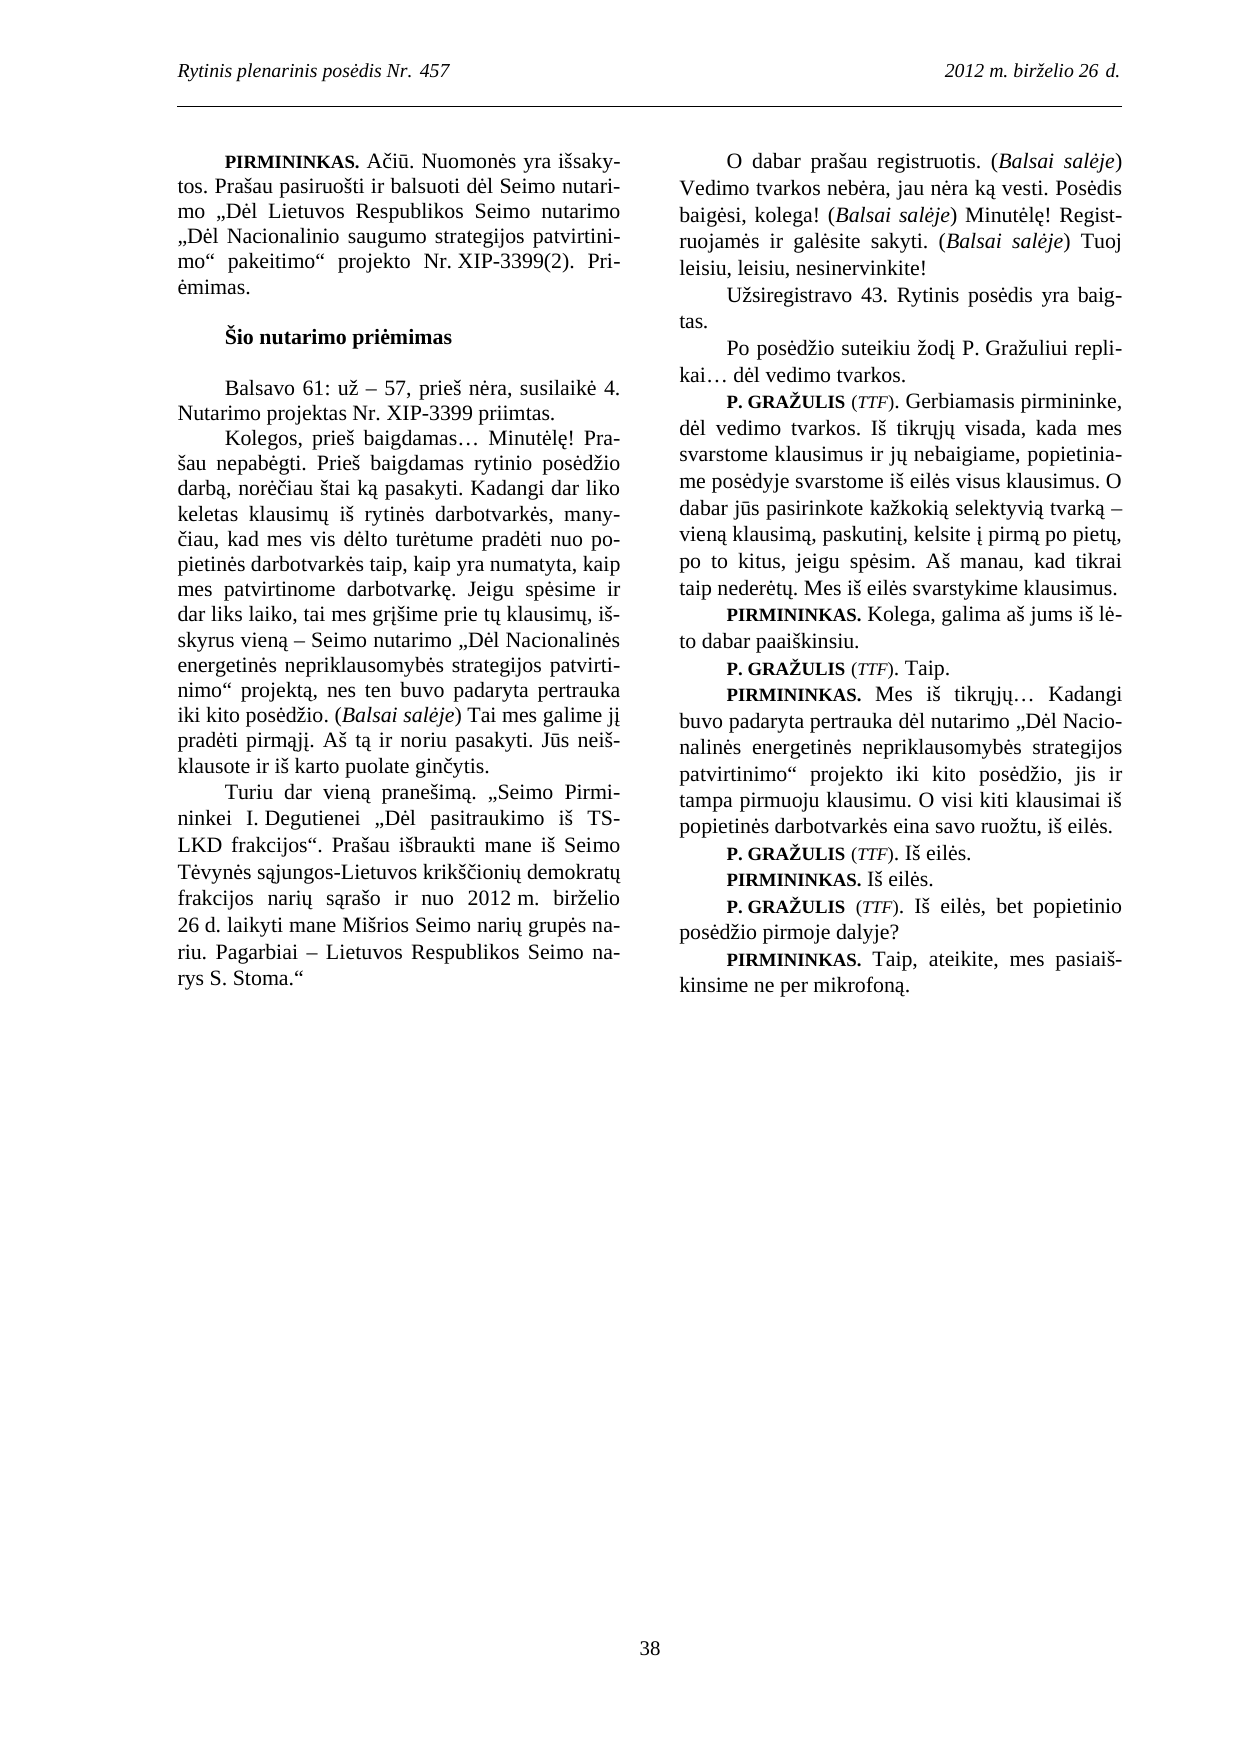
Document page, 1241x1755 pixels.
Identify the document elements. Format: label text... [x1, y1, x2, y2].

text PIRMININKAS. Iš ei­lės. [679, 866, 1122, 892]
text P. GRAŽULIS (TTF). Ger­bia­ma­sis pir­mi­nin­ke, dėl ve­di­mo tvar­kos. Iš tik­rų­jų vi­sa­da, ka­da mes svars­to­me klau­si­mus ir jų ne­bai­gia­me, po­pie­ti­nia­me po­sė­dy­je svars­to­me iš ei­lės vi­sus klau­si­mus. O da­bar jūs pa­si­rin­ko­te kaž­ko­kią se­lek­ty­vią tvar­ką – vie­ną klau­si­mą, pas­ku­ti­nį, kel­si­te į pir­mą po pie­tų, po to ki­tus, jei­gu spė­sim. Aš ma­nau, kad tik­rai taip ne­de­rė­tų. Mes iš ei­lės svars­ty­ki­me klau­si­mus. [679, 387, 1122, 601]
text Po po­sė­džio su­tei­kiu žo­dį P. Gra­žu­liui re­pli­kai… dėl ve­di­mo tvar­kos. [679, 334, 1122, 387]
text PIRMININKAS. Taip, at­ei­ki­te, mes pa­si­aiš­kin­si­me ne per mik­ro­fo­ną. [679, 945, 1122, 998]
text PIRMININKAS. Ko­le­ga, ga­li­ma aš jums iš lė­to da­bar pa­aiš­kin­siu. [679, 601, 1122, 654]
text P. GRAŽULIS (TTF). Iš ei­lės, bet po­pie­ti­nio po­sė­džio pir­mo­je da­ly­je? [679, 892, 1122, 945]
text Bal­sa­vo 61: už – 57, prieš nė­ra, su­si­lai­kė 4. Nu­ta­ri­mo pro­jek­tas Nr. XIP-3399 pri­im­tas. [177, 374, 620, 425]
text PIRMININKAS. Mes iš tik­rų­jų… Ka­dan­gi bu­vo pa­da­ry­ta per­trau­ka dėl nu­ta­ri­mo „Dėl Na­cio­na­li­nės ener­ge­ti­nės ne­pri­klau­so­my­bės stra­te­gi­jos pa­tvir­ti­ni­mo“ pro­jek­to iki ki­to po­sė­džio, jis ir tam­pa pir­muo­ju klau­si­mu. O vi­si ki­ti klau­si­mai iš po­pie­ti­nės dar­bo­tvarkės ei­na sa­vo ruož­tu, iš ei­lės. [679, 680, 1122, 839]
text Ko­le­gos, prieš baig­da­mas… Mi­nu­tė­lę! Pra­šau ne­pa­bėg­ti. Prieš baig­da­mas ry­ti­nio po­sė­džio dar­bą, no­rė­čiau štai ką pa­sa­ky­ti. Ka­dan­gi dar li­ko ke­le­tas klau­si­mų iš ry­ti­nės dar­bo­tvarkės, ma­ny­čiau, kad mes vis dėl­to tu­rė­tu­me pra­dė­ti nuo po­pie­ti­nės dar­bo­tvarkės taip, kaip yra nu­ma­ty­ta, kaip mes pa­tvir­ti­no­me dar­bo­tvarkę. Jei­gu spė­si­me ir dar liks lai­ko, tai mes grį­ši­me prie tų klau­si­mų, iš­sky­rus vie­ną – Sei­mo nu­ta­ri­mo „Dėl Na­cio­na­li­nės ener­ge­ti­nės ne­pri­klau­so­my­bės stra­te­gi­jos pa­tvir­ti­ni­mo“ pro­jek­tą, nes ten bu­vo pa­da­ry­ta per­trau­ka iki ki­to po­sė­džio. (Bal­sai sa­lė­je) Tai mes ga­li­me jį pra­dė­ti pir­mą­jį. Aš tą ir no­riu pa­sa­ky­ti. Jūs ne­iš­klau­so­te ir iš kar­to puo­la­te gin­čy­tis. [177, 425, 620, 778]
text Už­si­re­gist­ra­vo 43. Ry­ti­nis po­sė­dis yra baig­tas. [679, 281, 1122, 334]
text O da­bar pra­šau re­gist­ruo­tis. (Bal­sai sa­lė­je) Ve­di­mo tvar­kos ne­bė­ra, jau nė­ra ką ves­ti. Po­sė­dis bai­gė­si, ko­le­ga! (Bal­sai sa­lė­je) Mi­nu­tė­lę! Re­gist­ruo­ja­mės ir ga­lė­si­te sa­ky­ti. (Bal­sai sa­lė­je) Tuoj lei­siu, lei­siu, ne­si­ner­vin­ki­te! [679, 148, 1122, 281]
text P. GRAŽULIS (TTF). Taip. [679, 654, 1122, 680]
text P. GRAŽULIS (TTF). Iš ei­lės. [679, 839, 1122, 866]
text Tu­riu dar vie­ną pra­ne­ši­mą. „Sei­mo Pir­mi­nin­kei I. De­gu­tie­nei „Dėl pa­si­trau­ki­mo iš TS-LKD frak­ci­jos“. Pra­šau iš­brauk­ti ma­ne iš Sei­mo Tė­vy­nės są­jun­gos-Lie­tu­vos krikš­čio­nių de­mok­ra­tų fra­k­ci­jos na­rių są­ra­šo ir nuo 2012 m. bir­že­lio 26 d. lai­ky­ti ma­ne Miš­rios Sei­mo na­rių gru­pės na­riu. Pa­gar­biai – Lie­tu­vos Res­pub­li­kos Sei­mo na­rys S. Sto­ma.“ [177, 778, 620, 991]
text Šio nu­ta­ri­mo pri­ėmi­mas [177, 324, 620, 349]
text PIRMININKAS. Ačiū. Nuo­mo­nės yra iš­sa­ky­tos. Pra­šau pa­si­ruoš­ti ir bal­suo­ti dėl Sei­mo nu­ta­ri­mo „Dėl Lie­tu­vos Res­pub­li­kos Sei­mo nu­ta­ri­mo „Dėl Na­cio­na­li­nio sau­gu­mo stra­te­gi­jos pa­tvir­ti­ni­mo“ pa­kei­ti­mo“ pro­jek­to Nr. XIP-3399(2). Pri­ėmi­mas. [177, 148, 620, 299]
